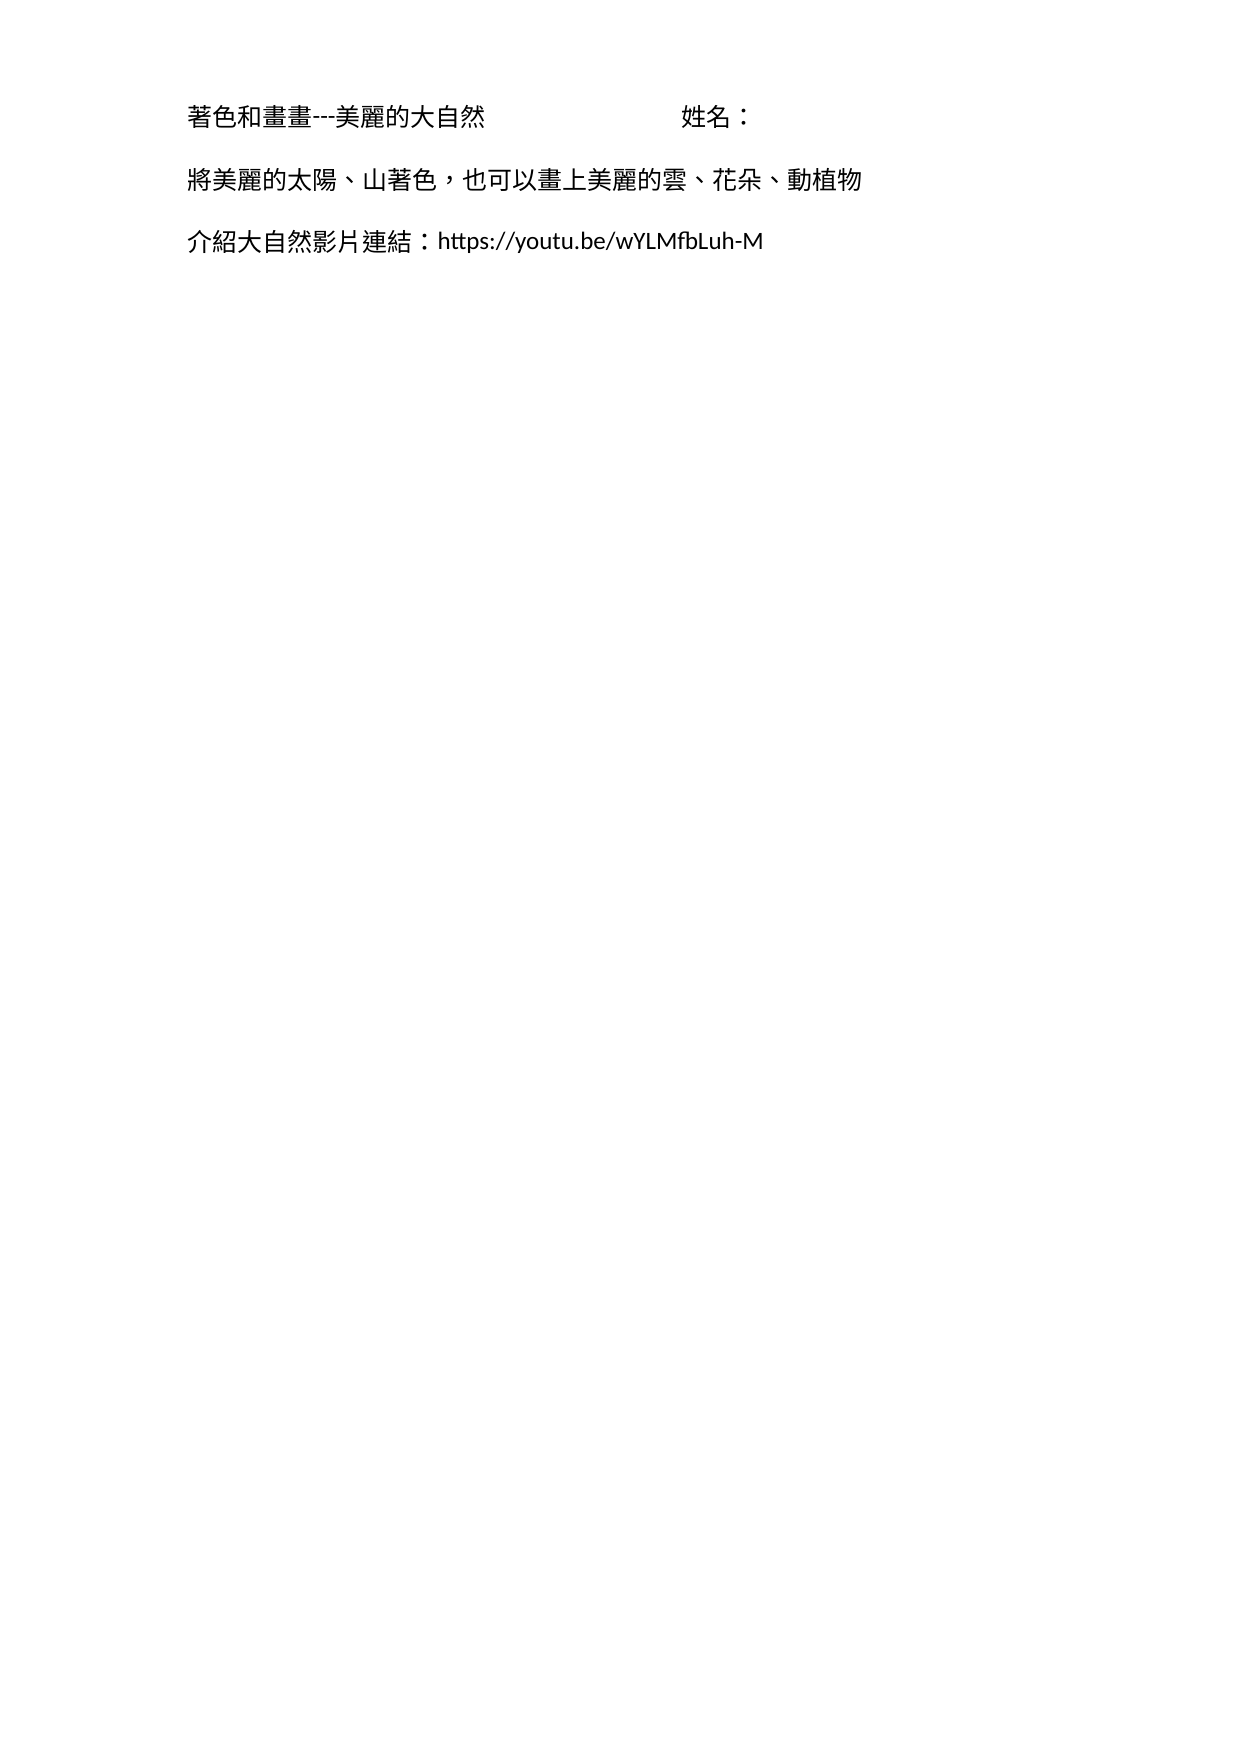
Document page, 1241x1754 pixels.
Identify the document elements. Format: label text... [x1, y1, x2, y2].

text 將美麗的太陽、山著色，也可以畫上美麗的雲、花朵、動植物 [187, 137, 1053, 199]
text 介紹大自然影片連結：https://youtu.be/wYLMfbLuh-M [187, 199, 1053, 262]
text 著色和畫畫---美麗的大自然 姓名： [187, 74, 1053, 137]
